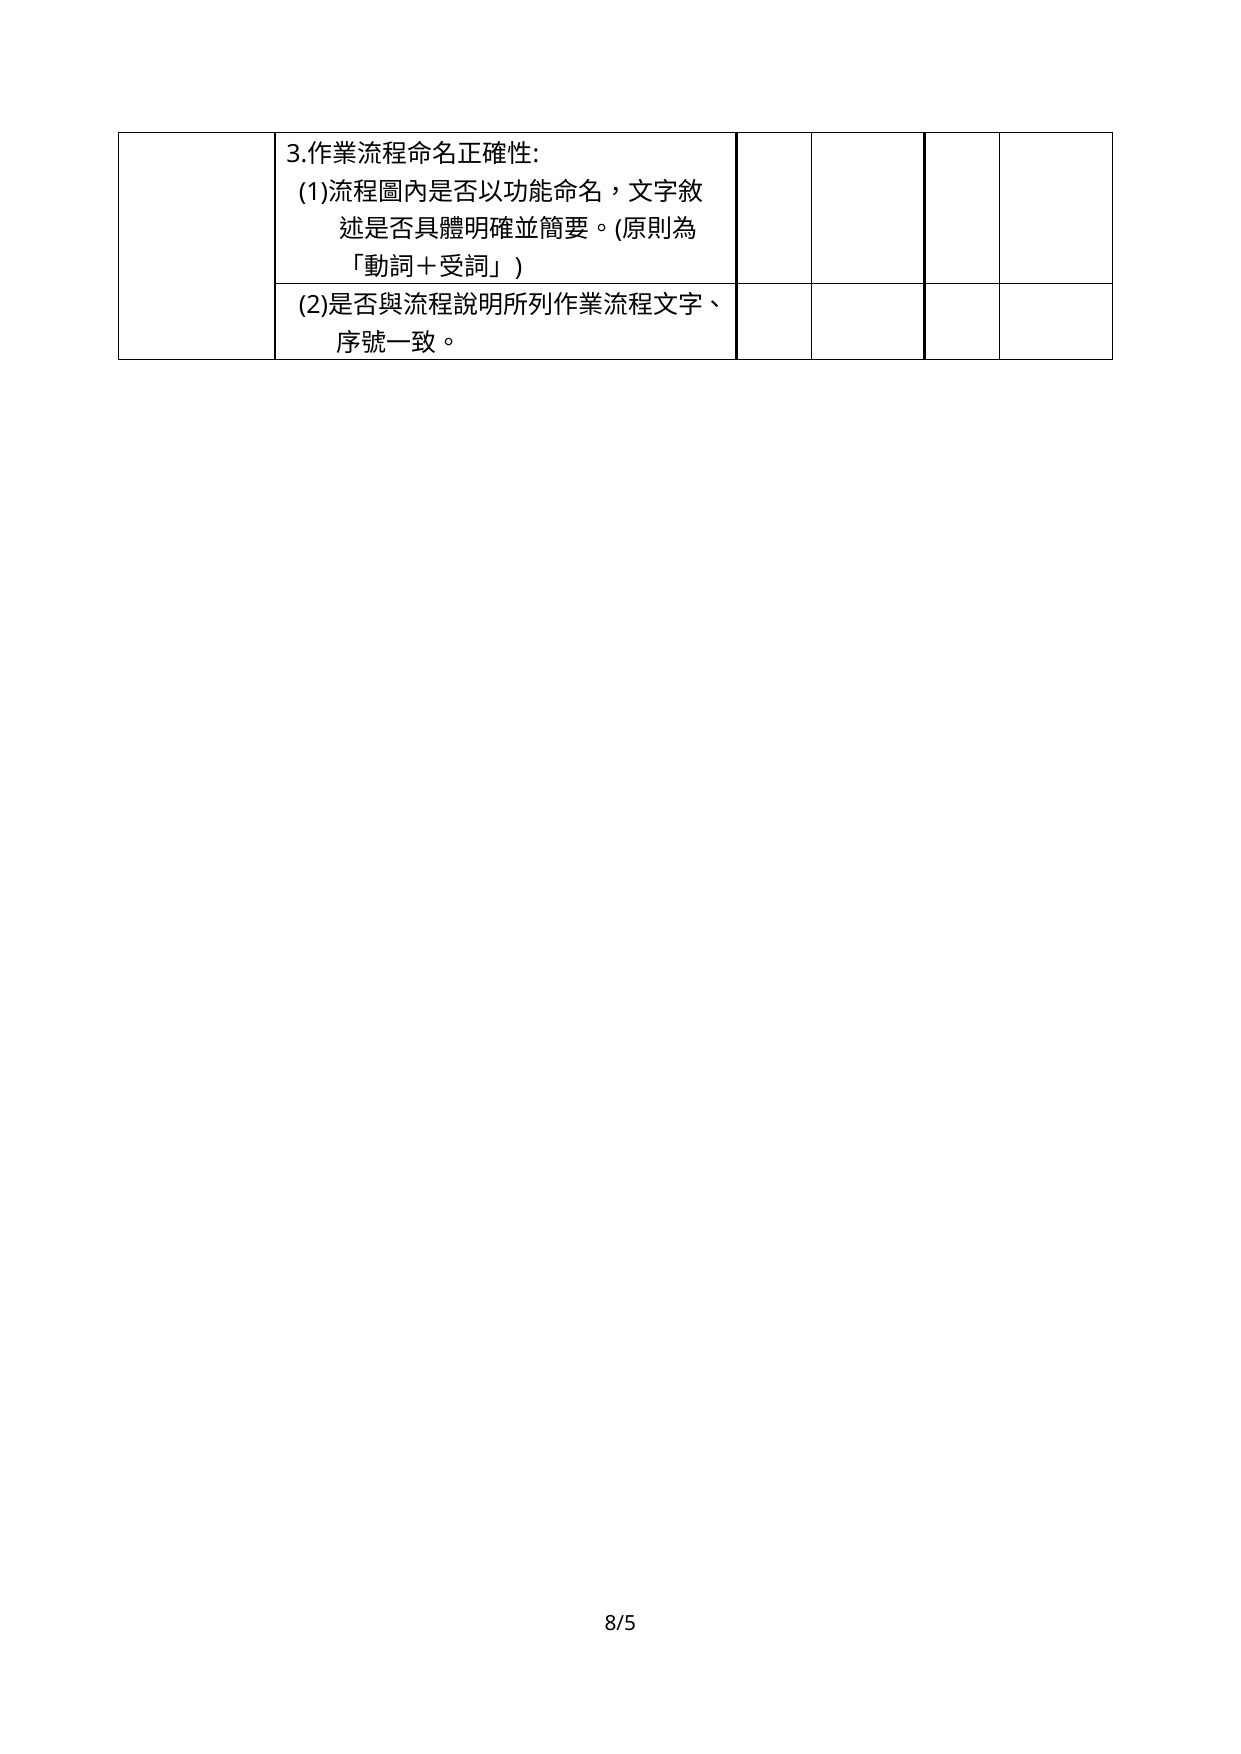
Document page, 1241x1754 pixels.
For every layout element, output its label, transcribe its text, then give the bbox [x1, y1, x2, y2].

table_cell [738, 133, 811, 283]
table_cell [738, 284, 811, 359]
table_cell [1000, 284, 1112, 359]
table_cell [926, 133, 999, 283]
table_cell [119, 133, 274, 359]
table_cell [812, 284, 923, 359]
table_cell [926, 284, 999, 359]
table_cell 3.作業流程命名正確性: (1)流程圖內是否以功能命名，文字敘述是否具體明確並簡要。(原則為「動詞＋受詞」) [276, 133, 735, 283]
table_cell [812, 133, 923, 283]
table_cell (2)是否與流程說明所列作業流程文字、序號一致。 [276, 284, 735, 359]
table_cell [1000, 133, 1112, 283]
